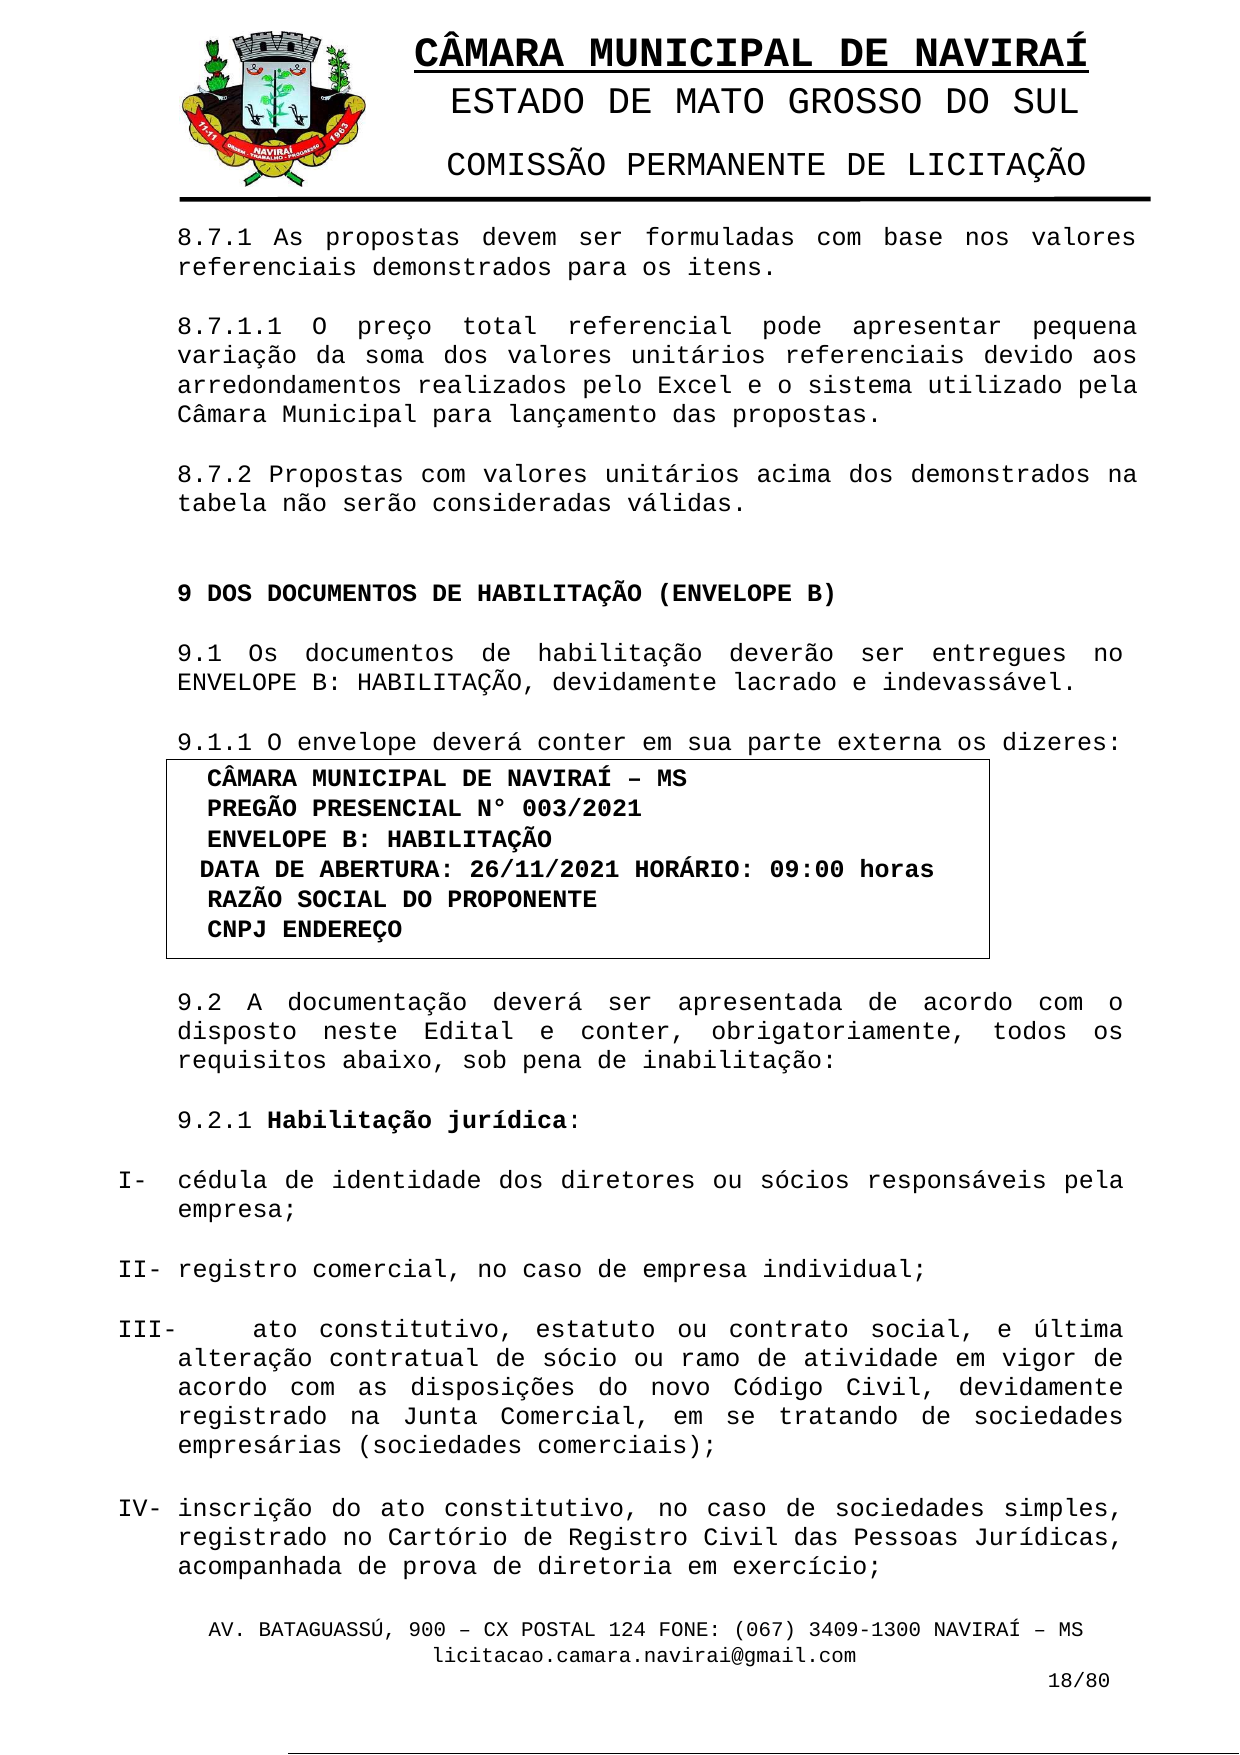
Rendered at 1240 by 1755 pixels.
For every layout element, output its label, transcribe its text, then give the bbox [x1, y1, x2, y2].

text 9.1 Os documentos de habilitação deverão ser entregues no ENVELOPE B: HABILITAÇÃO, devidamente lacrado e indevassável. [177, 641, 1124, 698]
list registro comercial, no caso de empresa individual; [117, 1257, 1124, 1285]
text 8.7.1 As propostas devem ser formuladas com base nos valores referenciais demonstrados para os itens. [177, 225, 1137, 282]
text 9.2.1 Habilitação jurídica: [177, 1108, 1137, 1136]
list ato constitutivo, estatuto ou contrato social, e última alteração contratual de sócio ou ramo de atividade em vigor de acordo com as disposições do novo Código Civil, devidamente registrado na Junta Comercial, em se tratando de sociedades empresárias (sociedades comerciais); [117, 1316, 1124, 1461]
text 9.2 A documentação deverá ser apresentada de acordo com o disposto neste Edital e conter, obrigatoriamente, todos os requisitos abaixo, sob pena de inabilitação: [177, 989, 1124, 1076]
table_header CÂMARA MUNICIPAL DE NAVIRAÍ – MS PREGÃO PRESENCIAL N° 003/2021 ENVELOPE B: HABILITAÇÃO DATA DE ABERTURA: 26/11/2021 HORÁRIO: 09:00 horas RAZÃO SOCIAL DO PROPONENTE CNPJ ENDEREÇO [167, 760, 989, 958]
list inscrição do ato constitutivo, no caso de sociedades simples, registrado no Cartório de Registro Civil das Pessoas Jurídicas, acompanhada de prova de diretoria em exercício; [117, 1493, 1124, 1582]
subtitle 9 DOS DOCUMENTOS DE HABILITAÇÃO (ENVELOPE B) [177, 581, 1137, 609]
text 9.1.1 O envelope deverá conter em sua parte externa os dizeres: [177, 729, 1124, 758]
text 8.7.2 Propostas com valores unitários acima dos demonstrados na tabela não serão consideradas válidas. [177, 461, 1137, 519]
list cédula de identidade dos diretores ou sócios responsáveis pela empresa; [117, 1168, 1124, 1225]
text 8.7.1.1 O preço total referencial pode apresentar pequena variação da soma dos valores unitários referenciais devido aos arredondamentos realizados pelo Excel e o sistema utilizado pela Câmara Municipal para lançamento das propostas. [177, 314, 1137, 430]
